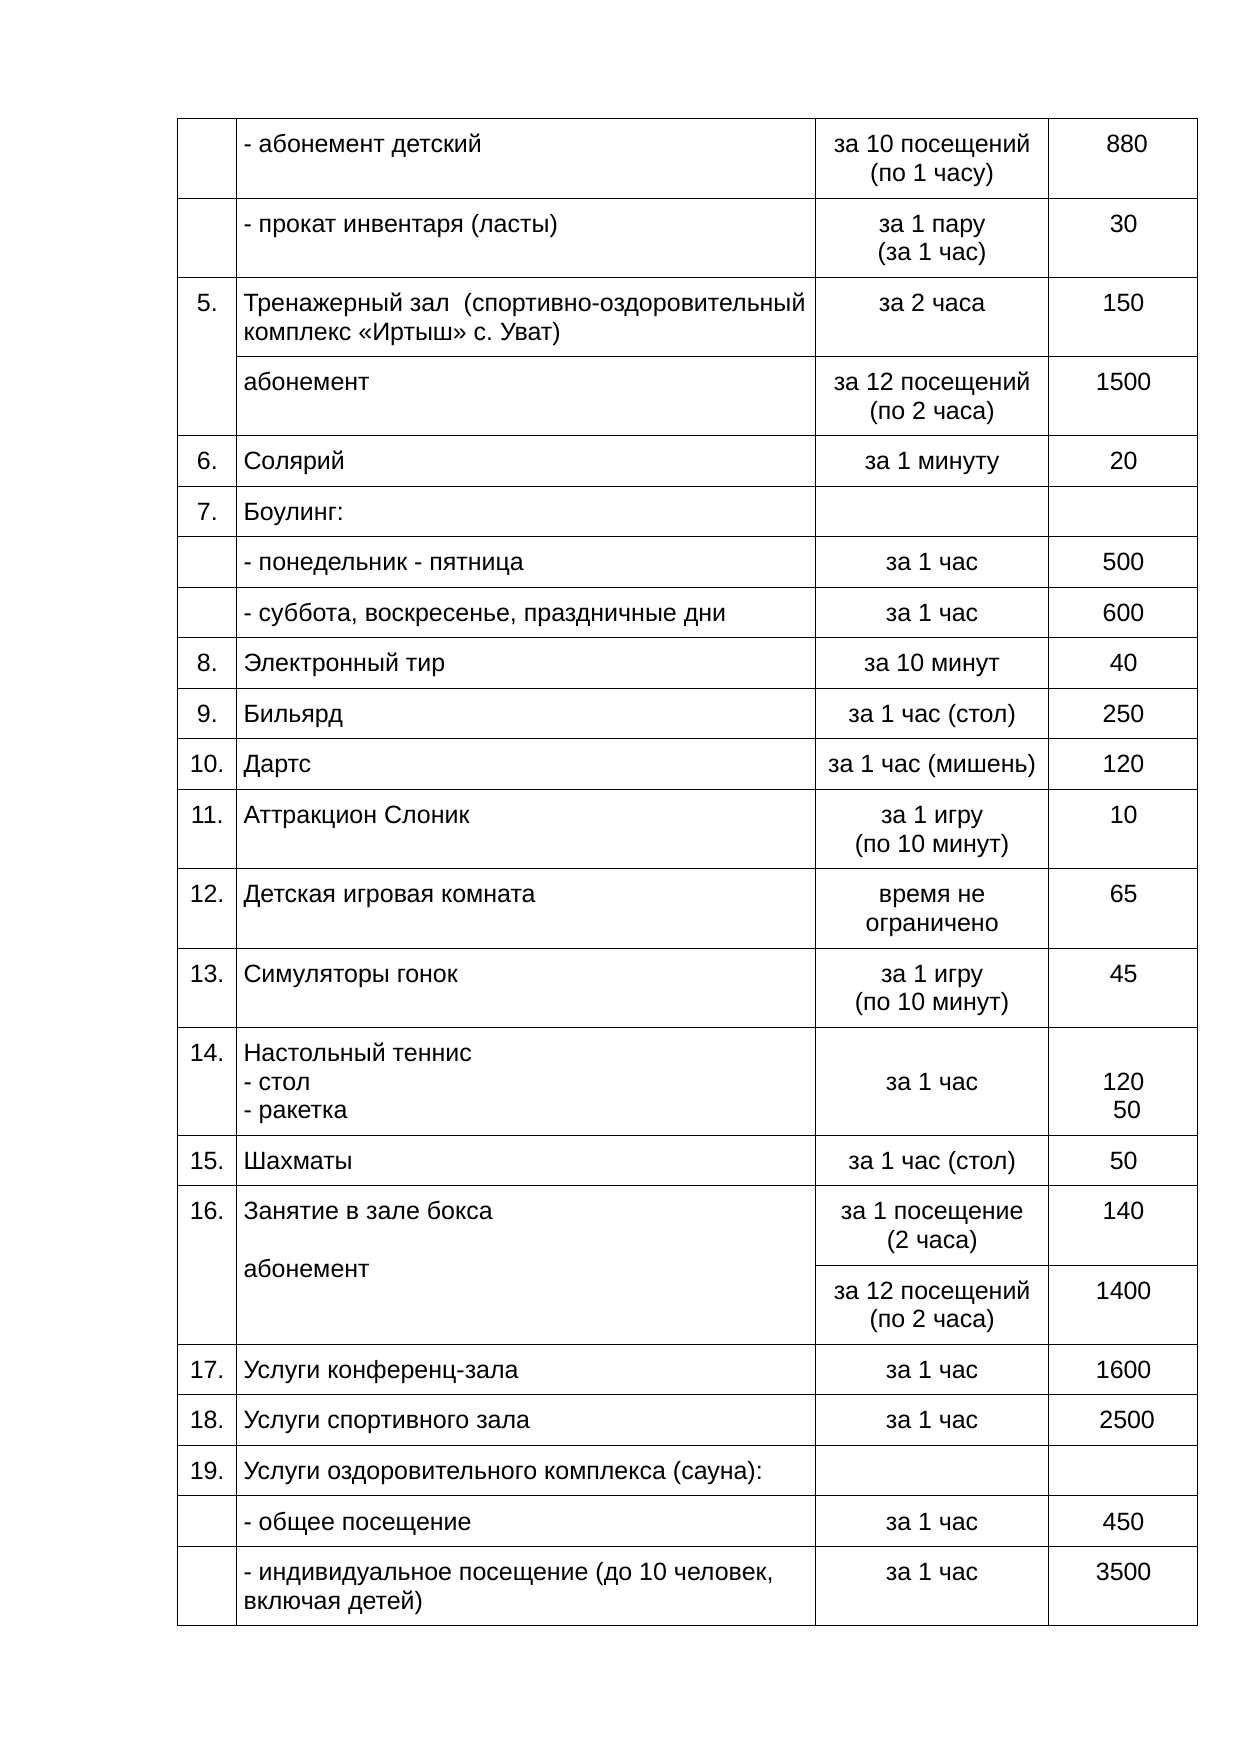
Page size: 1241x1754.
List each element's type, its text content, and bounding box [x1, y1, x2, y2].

table_cell за 10 посещений (по 1 часу) [816, 119, 1048, 197]
table_cell 50 [1049, 1136, 1197, 1185]
table_cell [1049, 487, 1197, 536]
table_cell Занятие в зале бокса абонемент [237, 1186, 815, 1344]
table_cell 18. [178, 1395, 236, 1445]
table_cell абонемент [237, 357, 815, 435]
table_cell за 1 час [816, 1395, 1048, 1445]
table_cell за 1 час (стол) [816, 1136, 1048, 1185]
table_cell 10 [1049, 790, 1197, 868]
table_cell 1400 [1049, 1266, 1197, 1344]
table_cell Боулинг: [237, 487, 815, 536]
table_cell за 1 пару (за 1 час) [816, 199, 1048, 277]
table_cell [816, 1446, 1048, 1495]
table_cell 20 [1049, 436, 1197, 486]
table_cell 9. [178, 689, 236, 738]
table_cell 14. [178, 1028, 236, 1135]
table_cell за 2 часа [816, 278, 1048, 356]
table_cell за 1 час (стол) [816, 689, 1048, 738]
table_cell 500 [1049, 537, 1197, 587]
table_cell 65 [1049, 869, 1197, 947]
table_cell Услуги оздоровительного комплекса (сауна): [237, 1446, 815, 1495]
table_cell 13. [178, 949, 236, 1027]
table_cell за 1 час [816, 537, 1048, 587]
table_cell [178, 119, 236, 197]
table_cell 19. [178, 1446, 236, 1495]
table_cell [1049, 1446, 1197, 1495]
table_cell за 1 час [816, 588, 1048, 637]
table_cell - общее посещение [237, 1496, 815, 1546]
table_cell 120 50 [1049, 1028, 1197, 1135]
table_cell 45 [1049, 949, 1197, 1027]
table_cell [178, 537, 236, 587]
table_cell Дартс [237, 739, 815, 789]
table_cell 600 [1049, 588, 1197, 637]
table_cell 16. [178, 1186, 236, 1344]
table_cell 40 [1049, 638, 1197, 688]
table_cell - суббота, воскресенье, праздничные дни [237, 588, 815, 637]
table_cell [178, 1496, 236, 1546]
table_cell Услуги конференц-зала [237, 1345, 815, 1394]
table_cell Симуляторы гонок [237, 949, 815, 1027]
table_cell 1500 [1049, 357, 1197, 435]
table_cell 140 [1049, 1186, 1197, 1264]
table_cell Услуги спортивного зала [237, 1395, 815, 1445]
table_cell Бильярд [237, 689, 815, 738]
table_cell за 1 игру (по 10 минут) [816, 949, 1048, 1027]
table_cell 2500 [1049, 1395, 1197, 1445]
table_cell - абонемент детский [237, 119, 815, 197]
table_cell 30 [1049, 199, 1197, 277]
table_cell Настольный теннис - стол - ракетка [237, 1028, 815, 1135]
table_cell Тренажерный зал (спортивно-оздоровительный комплекс «Иртыш» с. Уват) [237, 278, 815, 356]
table_cell за 1 час [816, 1028, 1048, 1135]
table_cell - понедельник - пятница [237, 537, 815, 587]
table_cell [178, 588, 236, 637]
table_cell 1600 [1049, 1345, 1197, 1394]
table_cell 6. [178, 436, 236, 486]
table_cell за 1 час [816, 1496, 1048, 1546]
table_cell 17. [178, 1345, 236, 1394]
table_cell [816, 487, 1048, 536]
table_cell 10. [178, 739, 236, 789]
table_cell 150 [1049, 278, 1197, 356]
table_cell Детская игровая комната [237, 869, 815, 947]
table_cell за 1 игру (по 10 минут) [816, 790, 1048, 868]
table_cell 15. [178, 1136, 236, 1185]
table_cell за 1 посещение (2 часа) [816, 1186, 1048, 1264]
table_cell 3500 [1049, 1547, 1197, 1625]
table_cell за 1 час [816, 1547, 1048, 1625]
table_cell - индивидуальное посещение (до 10 человек, включая детей) [237, 1547, 815, 1625]
table_cell за 1 час [816, 1345, 1048, 1394]
table_cell 11. [178, 790, 236, 868]
table_cell [178, 1547, 236, 1625]
table_cell время не ограничено [816, 869, 1048, 947]
table_cell Электронный тир [237, 638, 815, 688]
table_cell Аттракцион Слоник [237, 790, 815, 868]
table_cell Солярий [237, 436, 815, 486]
table_cell 8. [178, 638, 236, 688]
table_cell за 10 минут [816, 638, 1048, 688]
table_cell за 1 минуту [816, 436, 1048, 486]
table_cell за 12 посещений (по 2 часа) [816, 357, 1048, 435]
table_cell [178, 199, 236, 277]
table_cell Шахматы [237, 1136, 815, 1185]
table_cell за 12 посещений (по 2 часа) [816, 1266, 1048, 1344]
table_cell за 1 час (мишень) [816, 739, 1048, 789]
table_cell - прокат инвентаря (ласты) [237, 199, 815, 277]
table_cell 5. [178, 278, 236, 435]
table_cell 7. [178, 487, 236, 536]
table_cell 12. [178, 869, 236, 947]
table_cell 120 [1049, 739, 1197, 789]
table_cell 250 [1049, 689, 1197, 738]
table_cell 450 [1049, 1496, 1197, 1546]
table_cell 880 [1049, 119, 1197, 197]
